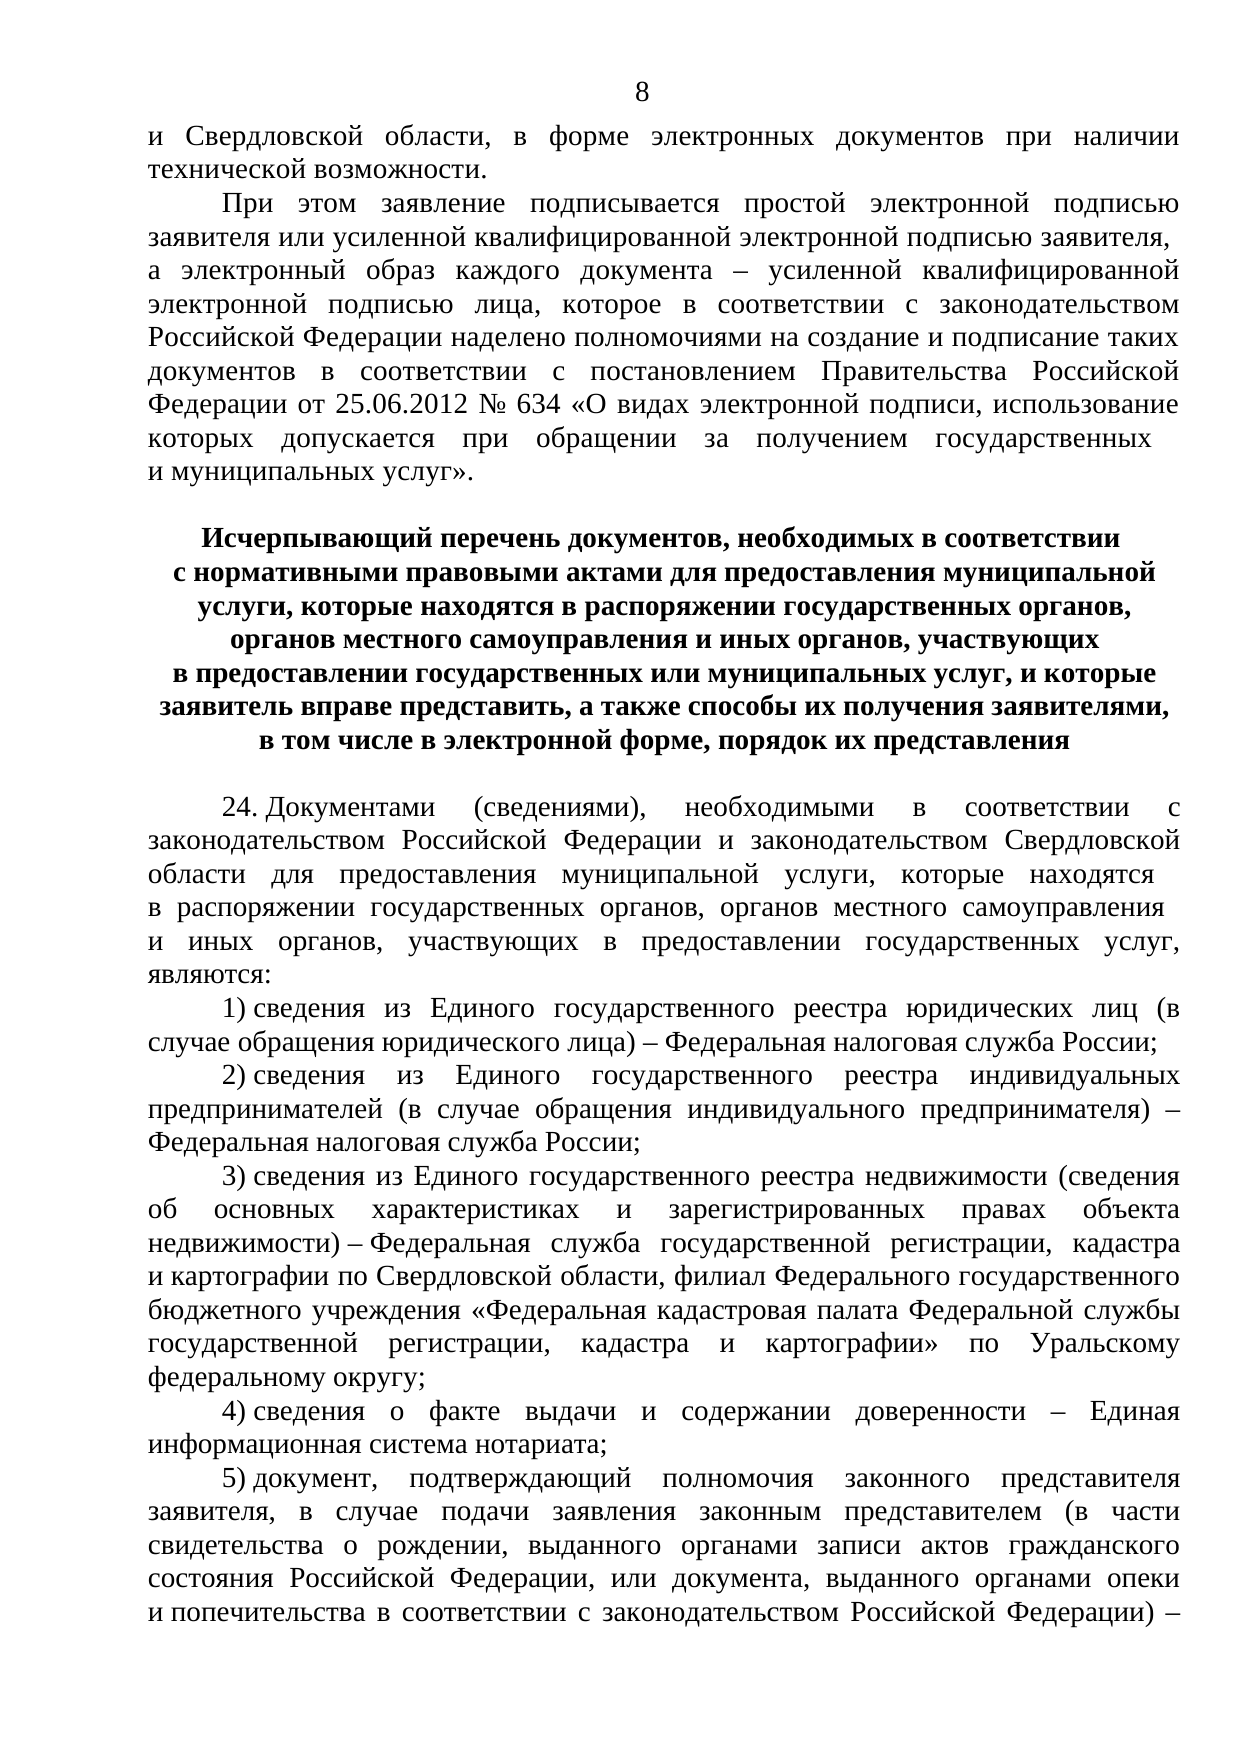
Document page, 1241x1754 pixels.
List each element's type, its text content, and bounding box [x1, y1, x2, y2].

text Исчерпывающий перечень документов, необходимых в соответствии с нормативными правовыми актами для предоставления муниципальной услуги, которые находятся в распоряжении государственных органов, органов местного самоуправления и иных органов, участвующих в предоставлении государственных или муниципальных услуг, и которые заявитель вправе представить, а также способы их получения заявителями, в том числе в электронной форме, порядок их представления [148, 521, 1181, 755]
text 2) сведения из Единого государственного реестра индивидуальных предпринимателей (в случае обращения индивидуального предпринимателя) – Федеральная налоговая служба России; [148, 1057, 1181, 1158]
text и Свердловской области, в форме электронных документов при наличии технической возможности. [148, 118, 1181, 185]
text 1) сведения из Единого государственного реестра юридических лиц (в случае обращения юридического лица) – Федеральная налоговая служба России; [148, 990, 1181, 1057]
text 5) документ, подтверждающий полномочия законного представителя заявителя, в случае подачи заявления законным представителем (в части свидетельства о рождении, выданного органами записи актов гражданского состояния Российской Федерации, или документа, выданного органами опеки и попечительства в соответствии с законодательством Российской Федерации) – [148, 1460, 1181, 1627]
text 3) сведения из Единого государственного реестра недвижимости (сведения об основных характеристиках и зарегистрированных правах объекта недвижимости) – Федеральная служба государственной регистрации, кадастра и картографии по Свердловской области, филиал Федерального государственного бюджетного учреждения «Федеральная кадастровая палата Федеральной службы государственной регистрации, кадастра и картографии» по Уральскому федеральному округу; [148, 1158, 1181, 1393]
text 4) сведения о факте выдачи и содержании доверенности – Единая информационная система нотариата; [148, 1393, 1181, 1460]
text При этом заявление подписывается простой электронной подписью заявителя или усиленной квалифицированной электронной подписью заявителя, а электронный образ каждого документа – усиленной квалифицированной электронной подписью лица, которое в соответствии с законодательством Российской Федерации наделено полномочиями на создание и подписание таких документов в соответствии с постановлением Правительства Российской Федерации от 25.06.2012 № 634 «О видах электронной подписи, использование которых допускается при обращении за получением государственных и муниципальных услуг». [148, 185, 1181, 487]
text 24. Документами (сведениями), необходимыми в соответствии с законодательством Российской Федерации и законодательством Свердловской области для предоставления муниципальной услуги, которые находятся в распоряжении государственных органов, органов местного самоуправления и иных органов, участвующих в предоставлении государственных услуг, являются: [148, 789, 1181, 990]
